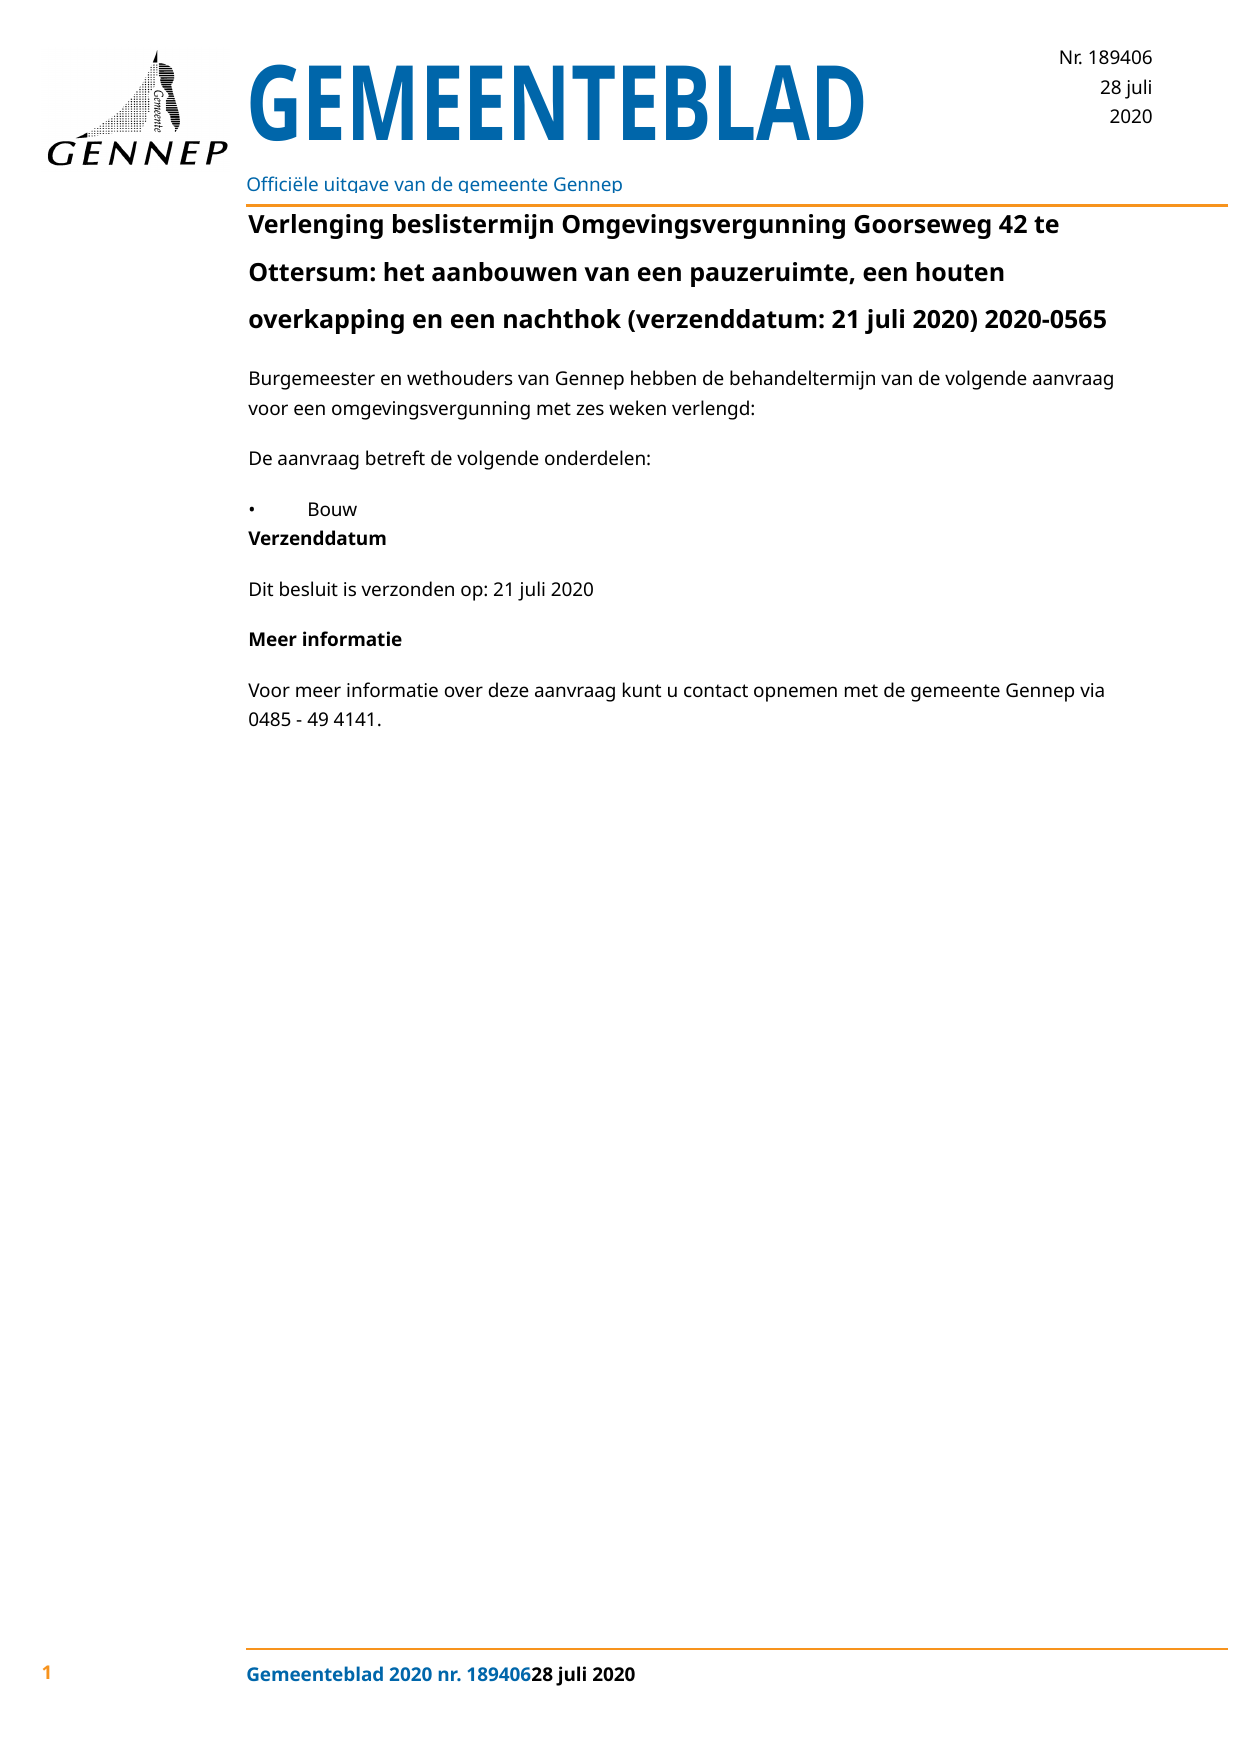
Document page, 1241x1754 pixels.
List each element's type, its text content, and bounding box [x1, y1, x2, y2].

text Dit besluit is verzonden op: 21 juli 2020 [248, 576, 1152, 602]
text Burgemeester en wethouders van Gennep hebben de behandeltermijn van de volgende aanvraag voor een omgevingsvergunning met zes weken verlengd: [248, 366, 1152, 421]
text Verlenging beslistermijn Omgevingsvergunning Goorseweg 42 te Ottersum: het aanbouwen van een pauzeruimte, een houten overkapping en een nachthok (verzenddatum: 21 juli 2020) 2020-0565 [248, 207, 1152, 336]
text Meer informatie [248, 626, 1152, 652]
text Voor meer informatie over deze aanvraag kunt u contact opnemen met de gemeente Gennep via 0485 - 49 4141. [248, 677, 1152, 732]
text De aanvraag betreft de volgende onderdelen: [248, 446, 1152, 471]
picture [41, 47, 231, 172]
list Bouw [248, 496, 1152, 522]
text Verzenddatum [248, 526, 1152, 551]
